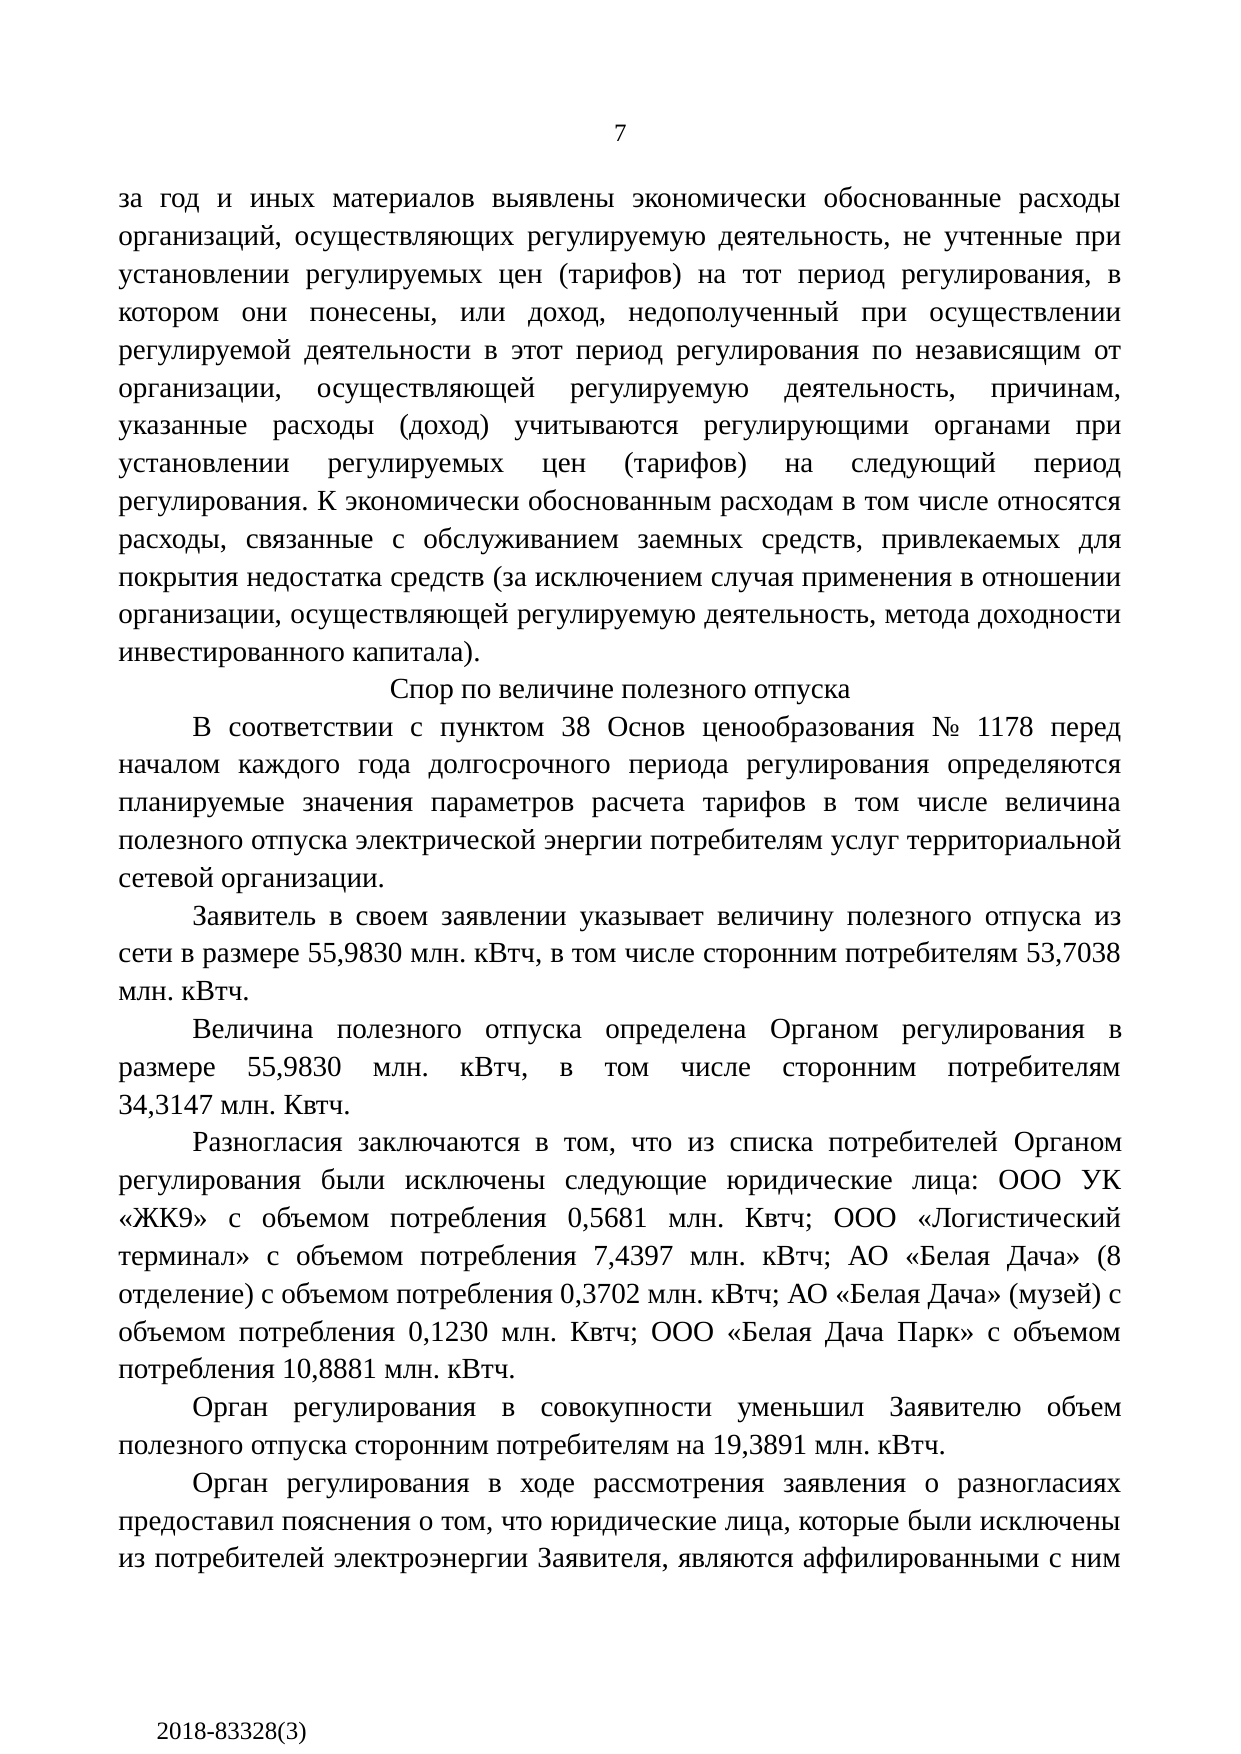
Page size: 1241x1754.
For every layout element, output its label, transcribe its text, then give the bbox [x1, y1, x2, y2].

text Заявитель в своем заявлении указывает величину полезного отпуска из сети в размере 55,9830 млн. кВтч, в том числе сторонним потребителям 53,7038 млн. кВтч. [118, 895, 1122, 1008]
text Спор по величине полезного отпуска [118, 668, 1122, 706]
text Орган регулирования в совокупности уменьшил Заявителю объем полезного отпуска сторонним потребителям на 19,3891 млн. кВтч. [118, 1386, 1122, 1462]
text Орган регулирования в ходе рассмотрения заявления о разногласиях предоставил пояснения о том, что юридические лица, которые были исключены из потребителей электроэнергии Заявителя, являются аффилированными с ним [118, 1462, 1122, 1575]
text Разногласия заключаются в том, что из списка потребителей Органом регулирования были исключены следующие юридические лица: ООО УК «ЖК9» с объемом потребления 0,5681 млн. Квтч; ООО «Логистический терминал» с объемом потребления 7,4397 млн. кВтч; АО «Белая Дача» (8 отделение) с объемом потребления 0,3702 млн. кВтч; АО «Белая Дача» (музей) с объемом потребления 0,1230 млн. Квтч; ООО «Белая Дача Парк» с объемом потребления 10,8881 млн. кВтч. [118, 1122, 1122, 1386]
text Величина полезного отпуска определена Органом регулирования в размере 55,9830 млн. кВтч, в том числе сторонним потребителям 34,3147 млн. Квтч. [118, 1008, 1122, 1122]
text за год и иных материалов выявлены экономически обоснованные расходы организаций, осуществляющих регулируемую деятельность, не учтенные при установлении регулируемых цен (тарифов) на тот период регулирования, в котором они понесены, или доход, недополученный при осуществлении регулируемой деятельности в этот период регулирования по независящим от организации, осуществляющей регулируемую деятельность, причинам, указанные расходы (доход) учитываются регулирующими органами при установлении регулируемых цен (тарифов) на следующий период регулирования. К экономически обоснованным расходам в том числе относятся расходы, связанные с обслуживанием заемных средств, привлекаемых для покрытия недостатка средств (за исключением случая применения в отношении организации, осуществляющей регулируемую деятельность, метода доходности инвестированного капитала). [118, 176, 1122, 668]
text В соответствии с пунктом 38 Основ ценообразования № 1178 перед началом каждого года долгосрочного периода регулирования определяются планируемые значения параметров расчета тарифов в том числе величина полезного отпуска электрической энергии потребителям услуг территориальной сетевой организации. [118, 706, 1122, 895]
